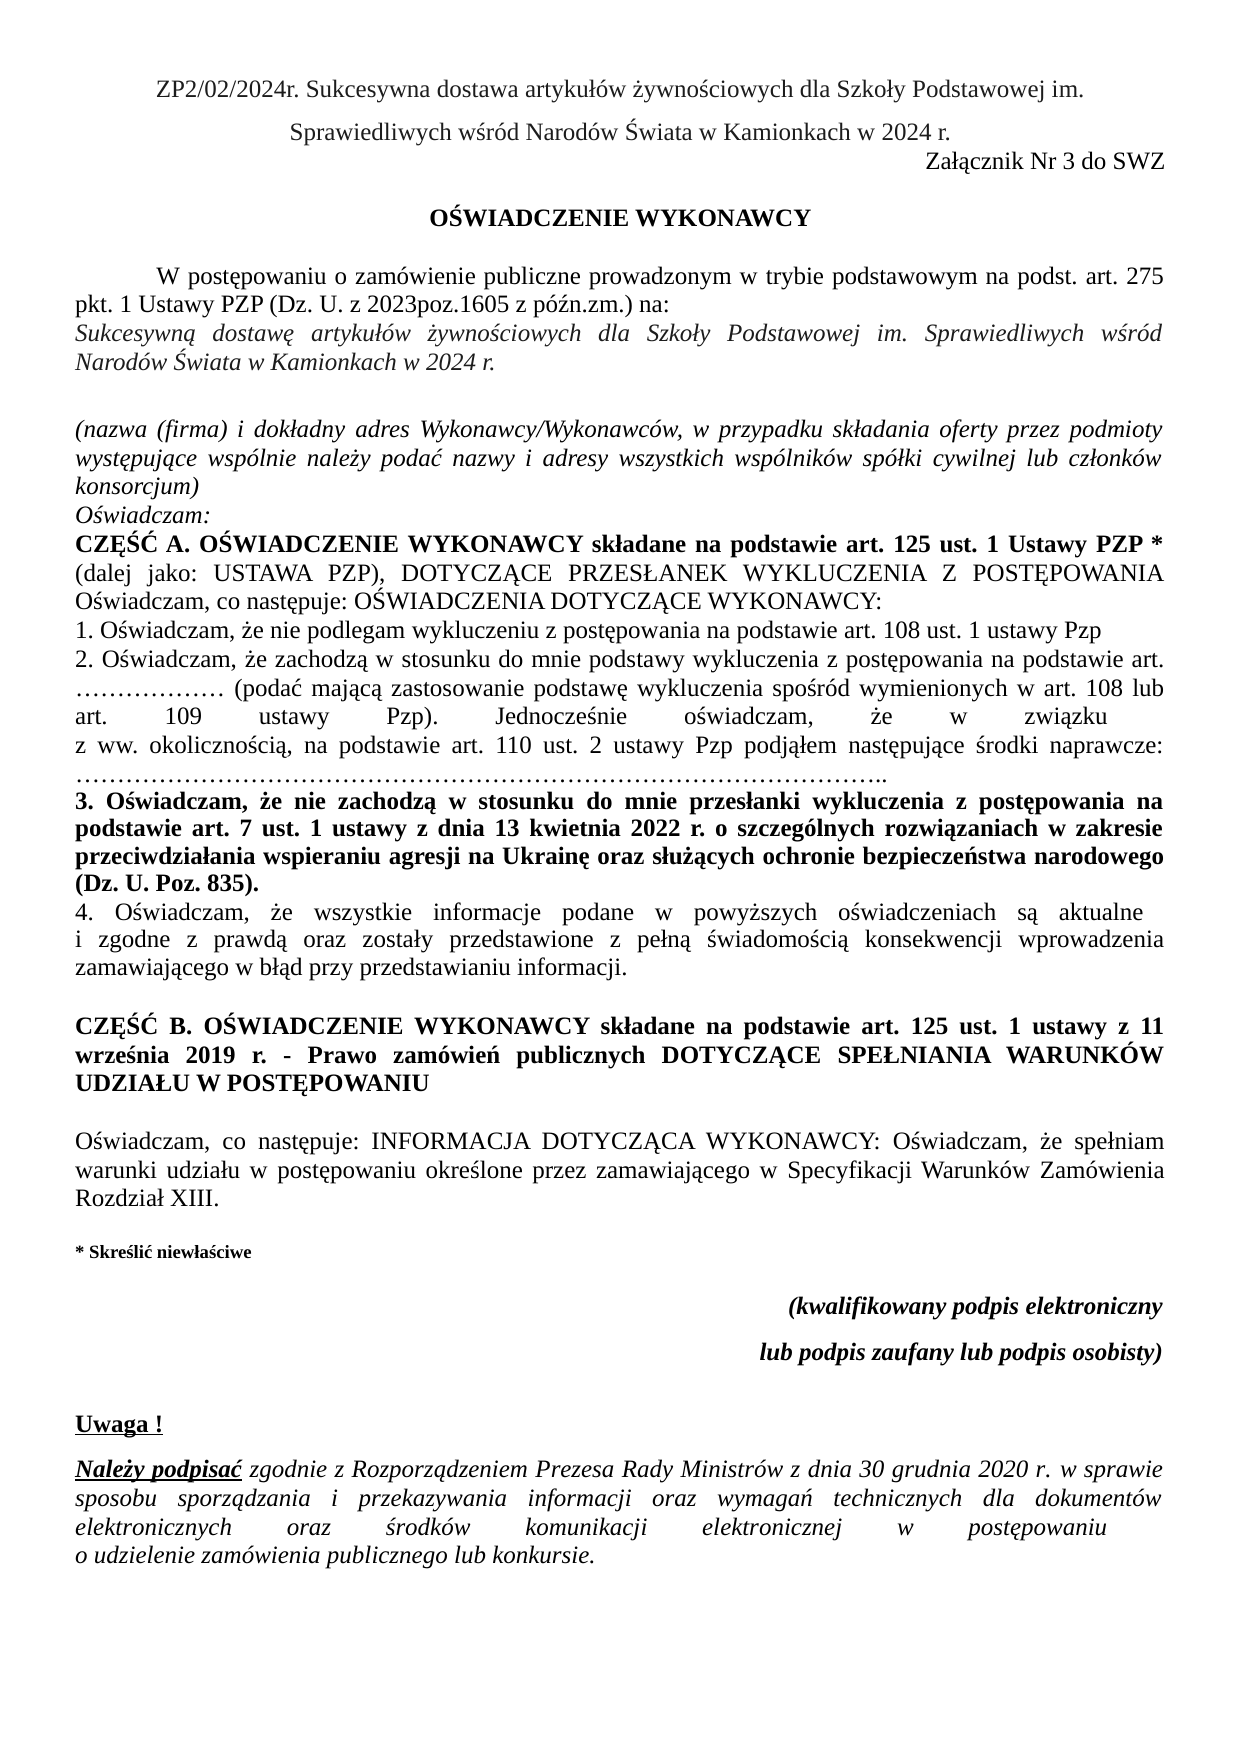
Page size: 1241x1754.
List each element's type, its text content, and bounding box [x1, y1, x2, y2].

text (kwalifikowany podpis elektroniczny [75, 1291, 1165, 1320]
text OŚWIADCZENIE WYKONAWCY [75, 203, 1165, 232]
text CZĘŚĆ B. OŚWIADCZENIE WYKONAWCY składane na podstawie art. 125 ust. 1 ustawy z 11 września 2019 r. - Prawo zamówień publicznych DOTYCZĄCE SPEŁNIANIA WARUNKÓW UDZIAŁU W POSTĘPOWANIU [75, 1011, 1165, 1097]
text 3. Oświadczam, że nie zachodzą w stosunku do mnie przesłanki wykluczenia z postępowania na podstawie art. 7 ust. 1 ustawy z dnia 13 kwietnia 2022 r. o szczególnych rozwiązaniach w zakresie przeciwdziałania wspieraniu agresji na Ukrainę oraz służących ochronie bezpieczeństwa narodowego (Dz. U. Poz. 835). [75, 788, 1165, 897]
text 1. Oświadczam, że nie podlegam wykluczeniu z postępowania na podstawie art. 108 ust. 1 ustawy Pzp [75, 615, 1165, 644]
text Oświadczam, co następuje: INFORMACJA DOTYCZĄCA WYKONAWCY: Oświadczam, że spełniam warunki udziału w postępowaniu określone przez zamawiającego w Specyfikacji Warunków Zamówienia Rozdział XIII. [75, 1126, 1165, 1212]
text lub podpis zaufany lub podpis osobisty) [75, 1337, 1165, 1366]
text CZĘŚĆ A. OŚWIADCZENIE WYKONAWCY składane na podstawie art. 125 ust. 1 Ustawy PZP * (dalej jako: USTAWA PZP), DOTYCZĄCE PRZESŁANEK WYKLUCZENIA Z POSTĘPOWANIA Oświadczam, co następuje: OŚWIADCZENIA DOTYCZĄCE WYKONAWCY: [75, 529, 1165, 615]
text 2. Oświadczam, że zachodzą w stosunku do mnie podstawy wykluczenia z postępowania na podstawie art. ……………… (podać mającą zastosowanie podstawę wykluczenia spośród wymienionych w art. 108 lub art. 109 ustawy Pzp). Jednocześnie oświadczam, że w związku z ww. okolicznością, na podstawie art. 110 ust. 2 ustawy Pzp podjąłem następujące środki naprawcze: …………………………………………………………………………………….. [75, 644, 1165, 788]
text * Skreślić niewłaściwe [75, 1241, 1165, 1263]
text W postępowaniu o zamówienie publiczne prowadzonym w trybie podstawowym na podst. art. 275 pkt. 1 Ustawy PZP (Dz. U. z 2023poz.1605 z późn.zm.) na: [75, 261, 1165, 318]
text Sukcesywną dostawę artykułów żywnościowych dla Szkoły Podstawowej im. Sprawiedliwych wśród Narodów Świata w Kamionkach w 2024 r. [75, 318, 1165, 376]
text Oświadczam: [75, 500, 1165, 529]
text 4. Oświadczam, że wszystkie informacje podane w powyższych oświadczeniach są aktualne i zgodne z prawdą oraz zostały przedstawione z pełną świadomością konsekwencji wprowadzenia zamawiającego w błąd przy przedstawianiu informacji. [75, 899, 1165, 981]
text Należy podpisać zgodnie z Rozporządzeniem Prezesa Rady Ministrów z dnia 30 grudnia 2020 r. w sprawie sposobu sporządzania i przekazywania informacji oraz wymagań technicznych dla dokumentów elektronicznych oraz środków komunikacji elektronicznej w postępowaniu o udzielenie zamówienia publicznego lub konkursie. [75, 1454, 1165, 1569]
subtitle Załącznik Nr 3 do SWZ [75, 146, 1165, 174]
text Uwaga ! [75, 1409, 1165, 1437]
text (nazwa (firma) i dokładny adres Wykonawcy/Wykonawców, w przypadku składania oferty przez podmioty występujące wspólnie należy podać nazwy i adresy wszystkich wspólników spółki cywilnej lub członków konsorcjum) [75, 414, 1165, 500]
